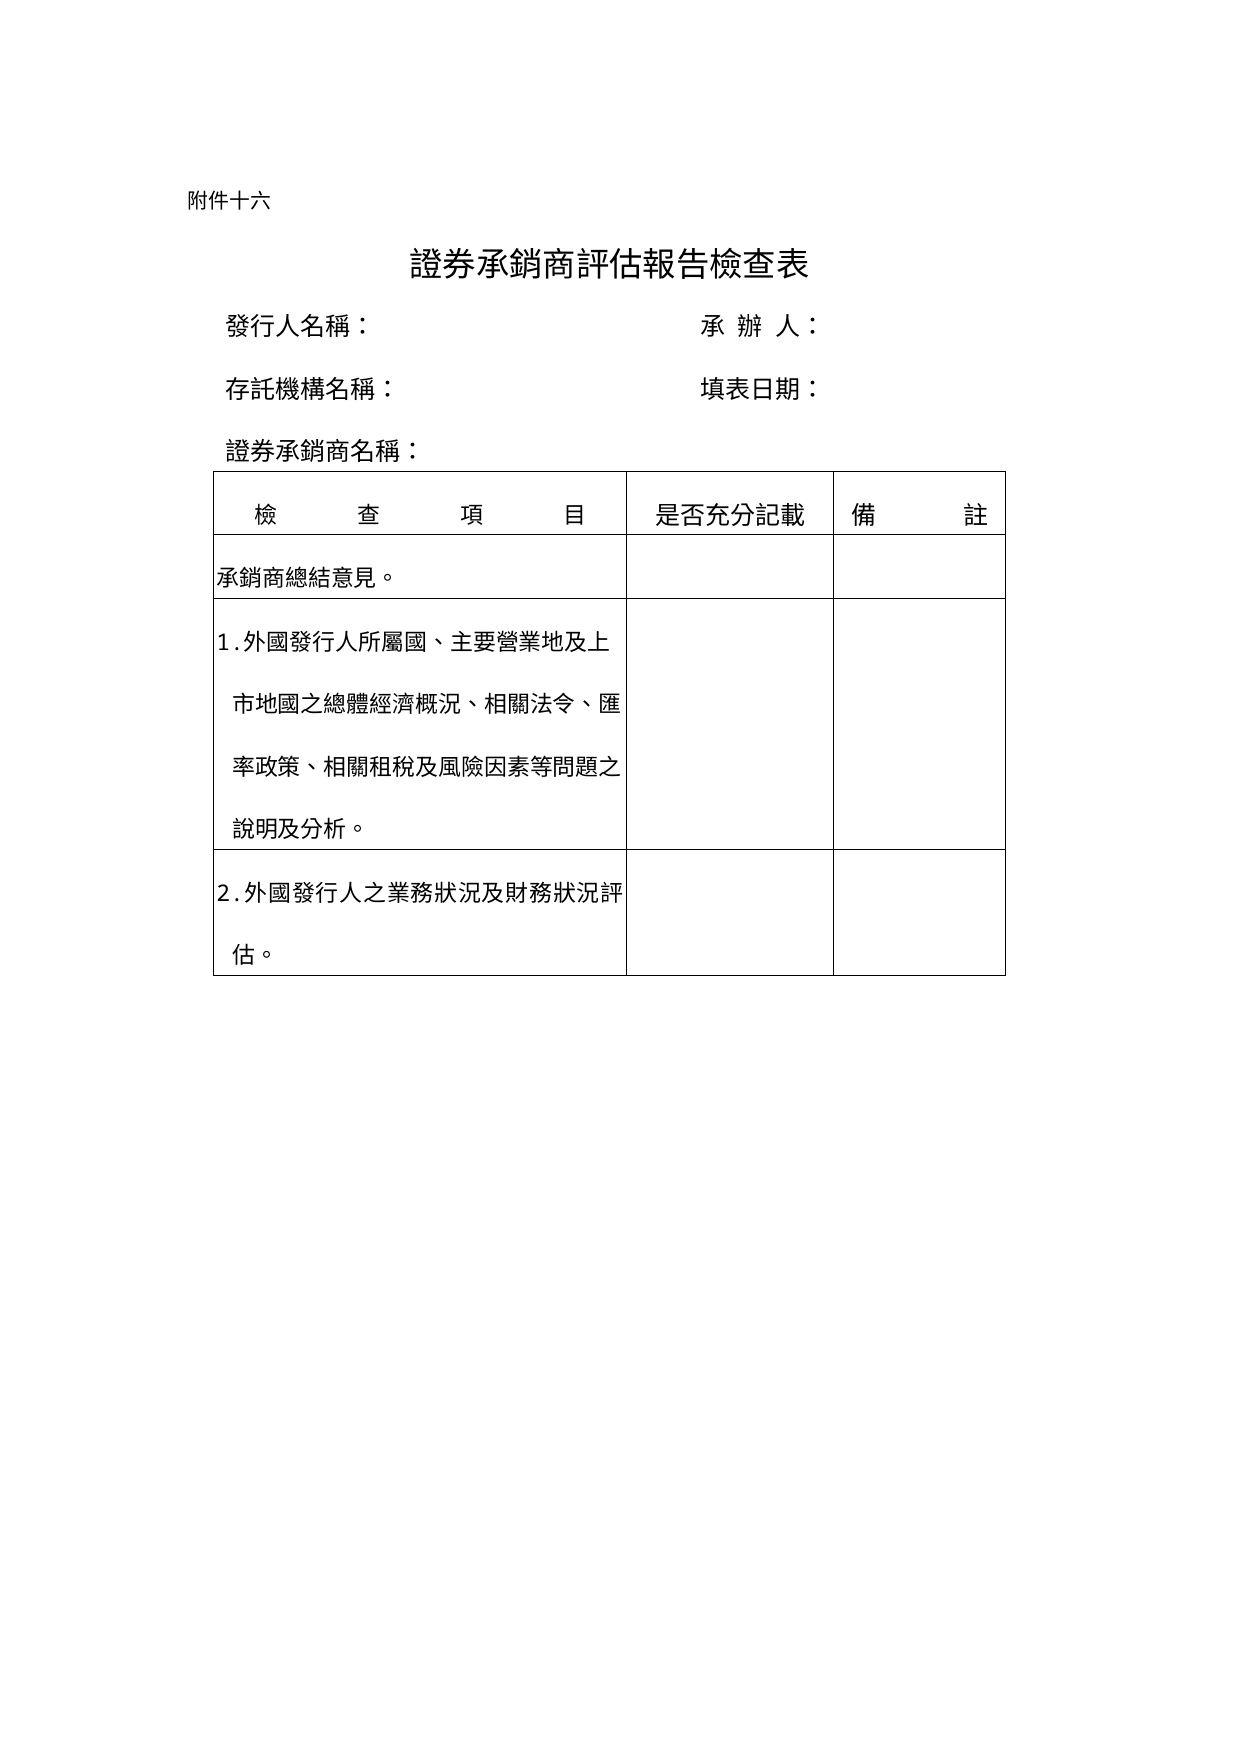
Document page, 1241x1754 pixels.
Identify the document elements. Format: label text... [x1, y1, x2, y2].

table_cell 承銷商總結意見。 [214, 535, 626, 598]
table_cell [834, 535, 1005, 598]
table_cell 1.外國發行人所屬國、主要營業地及上市地國之總體經濟概況、相關法令、匯率政策、相關租稅及風險因素等問題之說明及分析。 [214, 599, 626, 849]
table_header 檢 查 項 目 [214, 472, 626, 534]
text 存託機構名稱： 填表日期： [187, 346, 1031, 408]
table_cell [627, 599, 833, 849]
table_cell [834, 850, 1005, 975]
table_cell 2.外國發行人之業務狀況及財務狀況評估。 [214, 850, 626, 975]
table_cell [627, 535, 833, 598]
table_cell [627, 850, 833, 975]
text 證券承銷商評估報告檢查表 [187, 221, 1031, 283]
table_header 備 註 [834, 472, 1005, 534]
table_header 是否充分記載 [627, 472, 833, 534]
text 發行人名稱： 承 辦 人： [187, 283, 1031, 346]
text 附件十六 [187, 158, 1031, 221]
text 證券承銷商名稱： [187, 408, 1031, 471]
table_cell [834, 599, 1005, 849]
